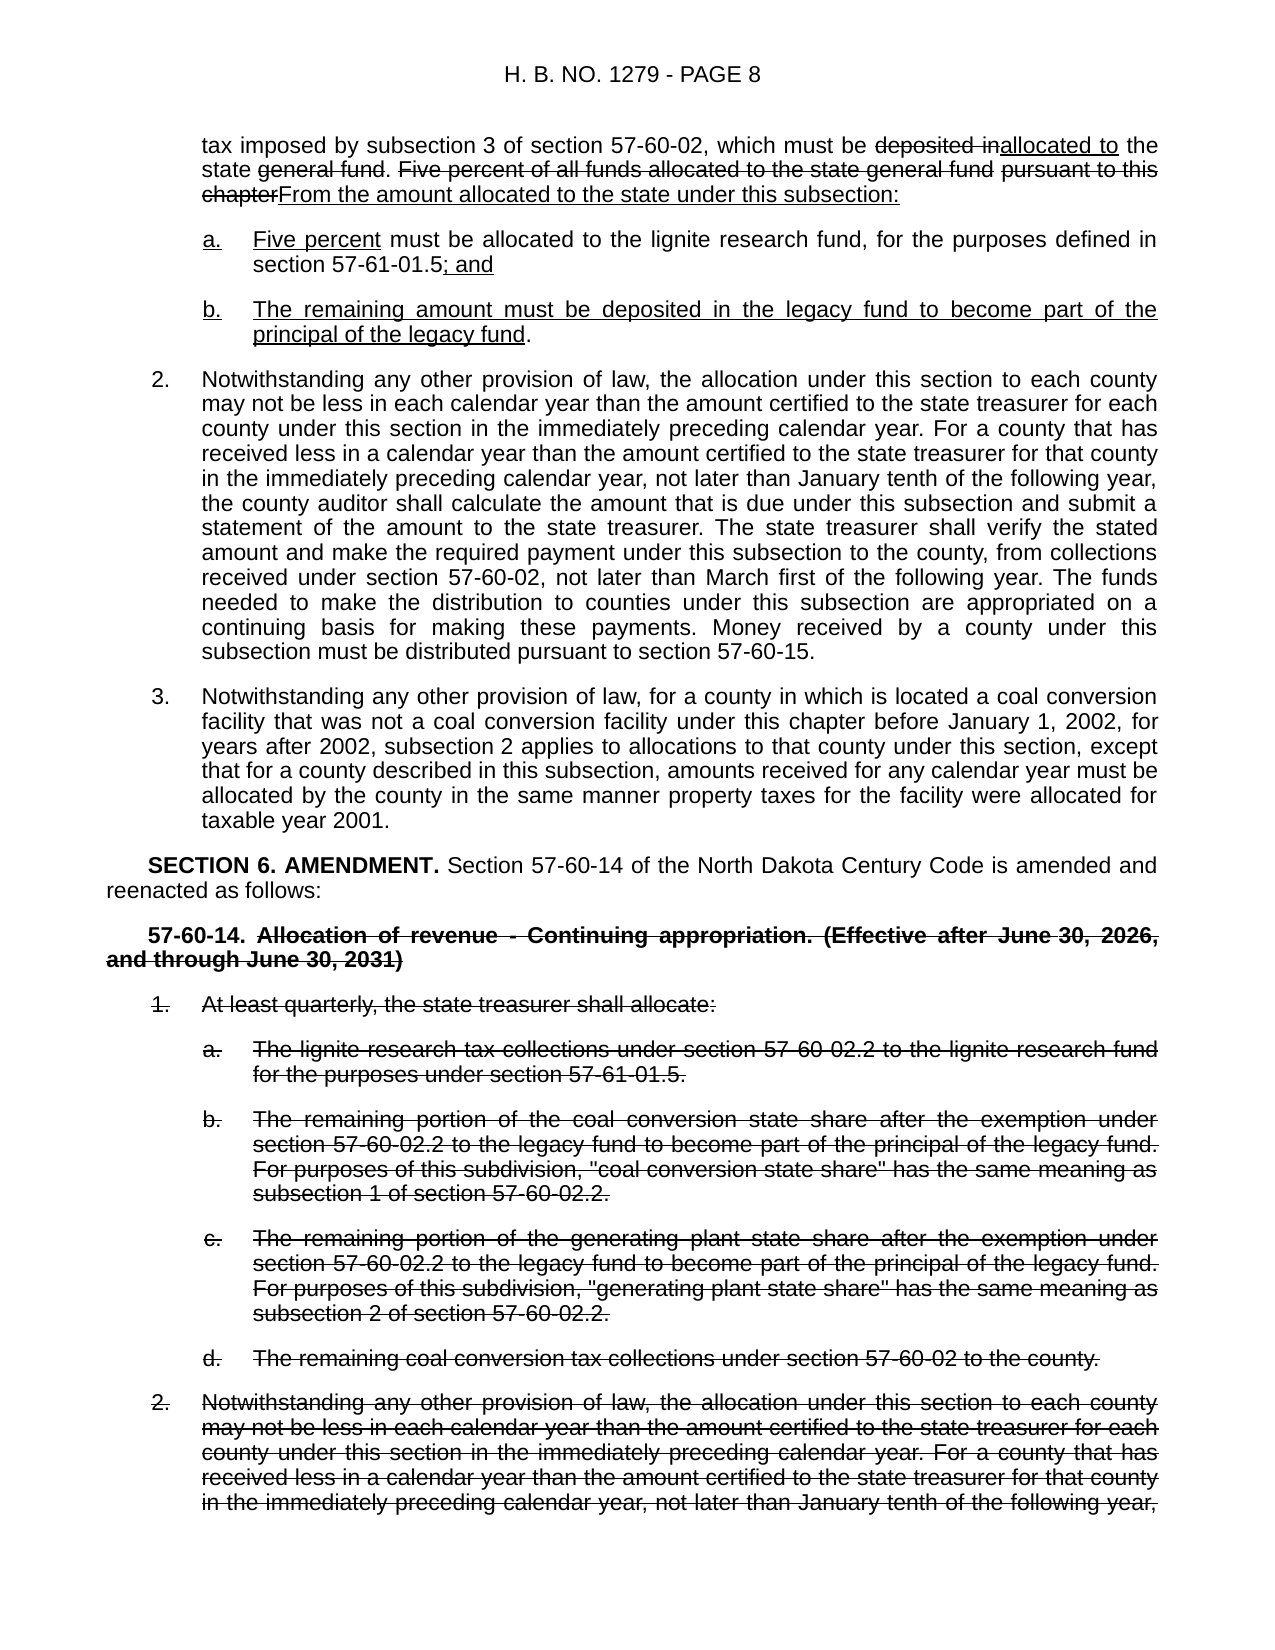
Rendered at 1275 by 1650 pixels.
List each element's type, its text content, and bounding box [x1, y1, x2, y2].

text 1. At least quarterly, the state treasurer shall allocate: [106, 993, 1158, 1018]
text 2. Notwithstanding any other provision of law, the allocation under this section to each county may not be less in each calendar year than the amount certified to the state treasurer for each county under this section in the immediately preceding calendar year. For a county that has received less in a calendar year than the amount certified to the state treasurer for that county in the immediately preceding calendar year, not later than January tenth of the following year, [106, 1391, 1158, 1515]
text d. The remaining coal conversion tax collections under section 57‑60‑02 to the county. [106, 1346, 1158, 1371]
text 3. Notwithstanding any other provision of law, for a county in which is located a coal conversion facility that was not a coal conversion facility under this chapter before January 1, 2002, for years after 2002, subsection 2 applies to allocations to that county under this section, except that for a county described in this subsection, amounts received for any calendar year must be allocated by the county in the same manner property taxes for the facility were allocated for taxable year 2001. [106, 685, 1158, 833]
text 2. Notwithstanding any other provision of law, the allocation under this section to each county may not be less in each calendar year than the amount certified to the state treasurer for each county under this section in the immediately preceding calendar year. For a county that has received less in a calendar year than the amount certified to the state treasurer for that county in the immediately preceding calendar year, not later than January tenth of the following year, the county auditor shall calculate the amount that is due under this subsection and submit a statement of the amount to the state treasurer. The state treasurer shall verify the stated amount and make the required payment under this subsection to the county, from collections received under section 57‑60‑02, not later than March first of the following year. The funds needed to make the distribution to counties under this subsection are appropriated on a continuing basis for making these payments. Money received by a county under this subsection must be distributed pursuant to section 57‑60‑15. [106, 367, 1158, 665]
subtitle 57‑60‑14. Allocation of revenue ‑ Continuing appropriation. (Effective after June 30, 2026, and through June 30, 2031) [106, 923, 1158, 973]
text SECTION 6. AMENDMENT. Section 57‑60‑14 of the North Dakota Century Code is amended and reenacted as follows: [106, 854, 1158, 903]
text tax imposed by subsection 3 of section 57‑60‑02, which must be deposited inallocated to the state general fund. Five percent of all funds allocated to the state general fund pursuant to this chapterFrom the amount allocated to the state under this subsection: [106, 133, 1158, 208]
text a. Five percent must be allocated to the lignite research fund, for the purposes defined in section 57‑61‑01.5; and [106, 228, 1158, 277]
text b. The remaining amount must be deposited in the legacy fund to become part of the principal of the legacy fund. [106, 297, 1158, 347]
text c. The remaining portion of the generating plant state share after the exemption under section 57‑60‑02.2 to the legacy fund to become part of the principal of the legacy fund. For purposes of this subdivision, "generating plant state share" has the same meaning as subsection 2 of section 57‑60‑02.2. [106, 1227, 1158, 1326]
text b. The remaining portion of the coal conversion state share after the exemption under section 57‑60‑02.2 to the legacy fund to become part of the principal of the legacy fund. For purposes of this subdivision, "coal conversion state share" has the same meaning as subsection 1 of section 57‑60‑02.2. [106, 1108, 1158, 1207]
text a. The lignite research tax collections under section 57‑60‑02.2 to the lignite research fund for the purposes under section 57‑61‑01.5. [106, 1038, 1158, 1087]
